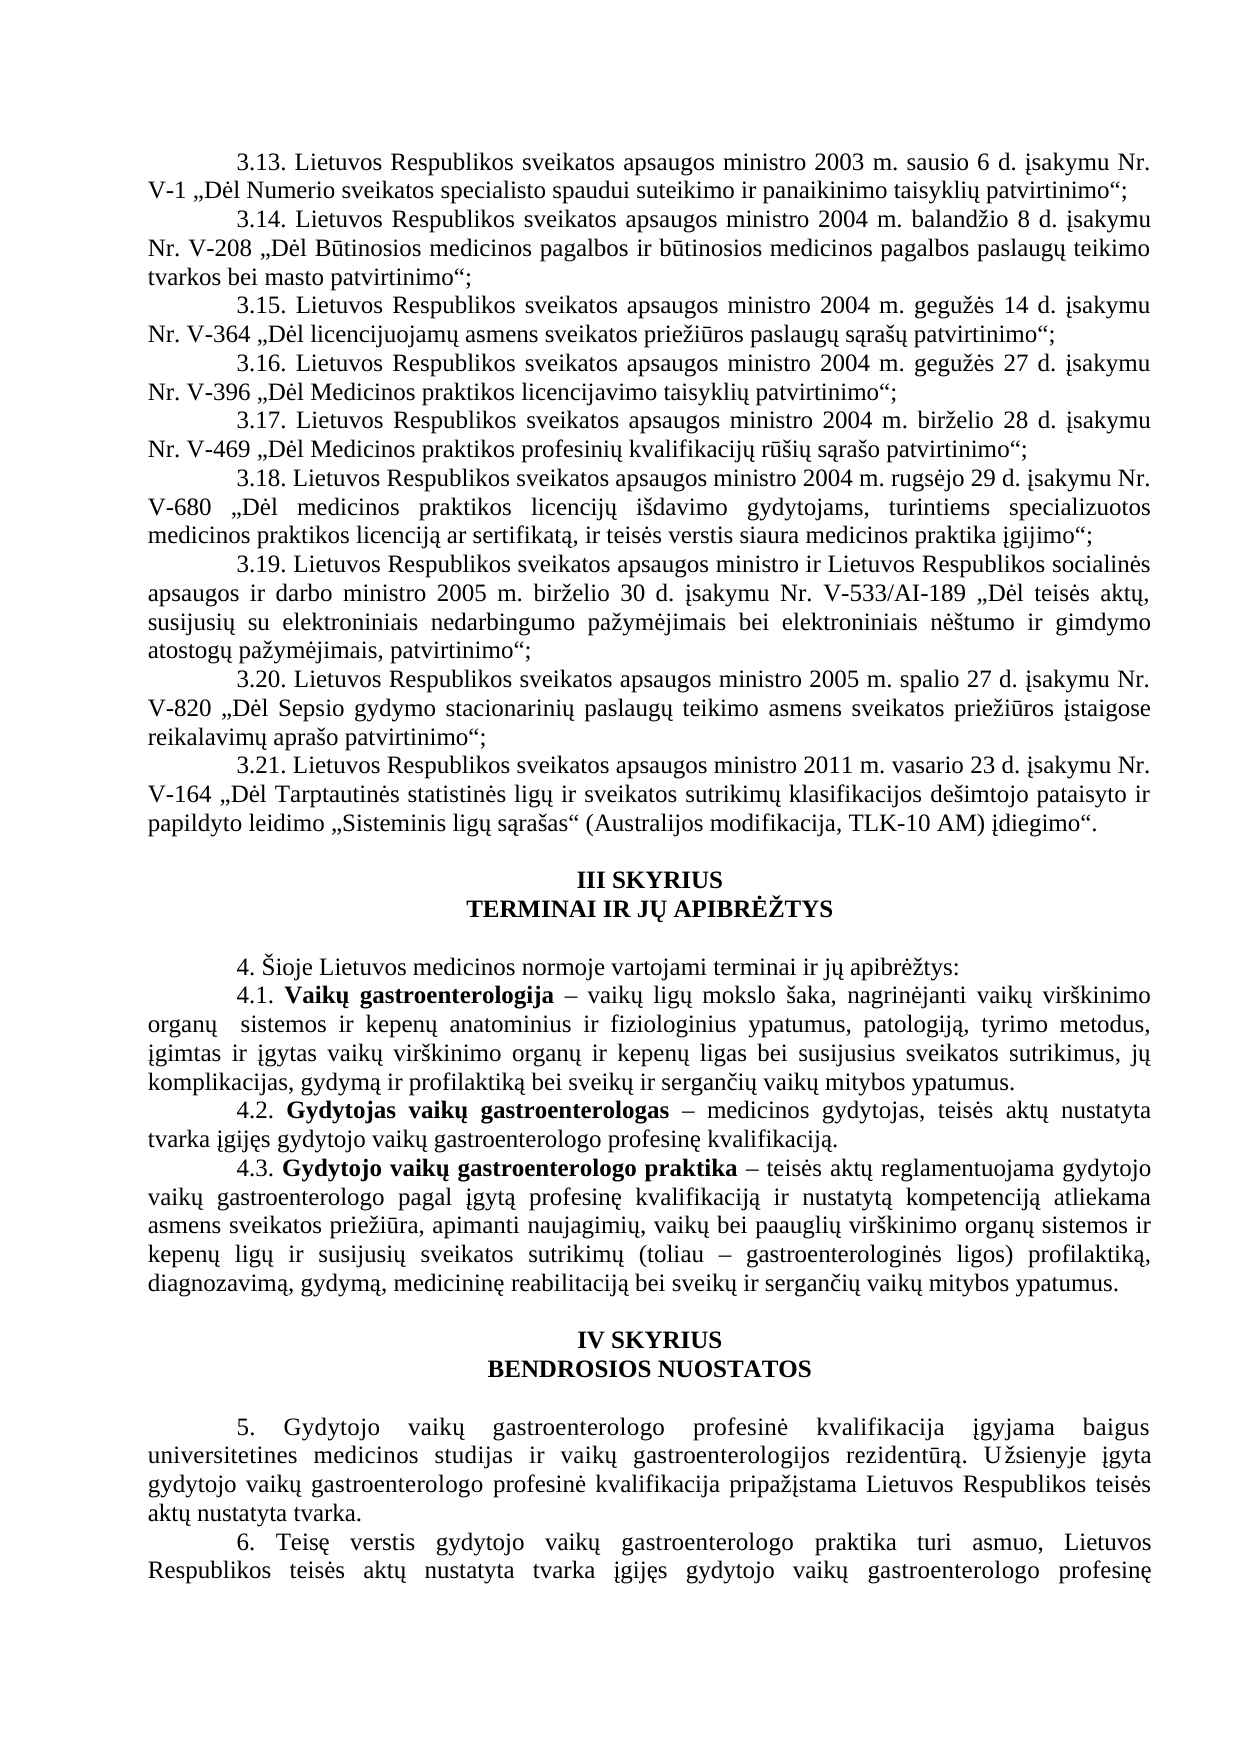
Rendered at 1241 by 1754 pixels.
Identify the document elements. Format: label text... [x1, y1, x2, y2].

text 3.18. Lietuvos Respublikos sveikatos apsaugos ministro 2004 m. rugsėjo 29 d. įsakymu Nr. V-680 „Dėl medicinos praktikos licencijų išdavimo gydytojams, turintiems specializuotos medicinos praktikos licenciją ar sertifikatą, ir teisės verstis siaura medicinos praktika įgijimo“; [148, 463, 1152, 549]
text 4. Šioje Lietuvos medicinos normoje vartojami terminai ir jų apibrėžtys: [148, 952, 1152, 981]
text 3.16. Lietuvos Respublikos sveikatos apsaugos ministro 2004 m. gegužės 27 d. įsakymu Nr. V-396 „Dėl Medicinos praktikos licencijavimo taisyklių patvirtinimo“; [148, 348, 1152, 406]
text 3.15. Lietuvos Respublikos sveikatos apsaugos ministro 2004 m. gegužės 14 d. įsakymu Nr. V-364 „Dėl licencijuojamų asmens sveikatos priežiūros paslaugų sąrašų patvirtinimo“; [148, 291, 1152, 348]
text 3.13. Lietuvos Respublikos sveikatos apsaugos ministro 2003 m. sausio 6 d. įsakymu Nr. V-1 „Dėl Numerio sveikatos specialisto spaudui suteikimo ir panaikinimo taisyklių patvirtinimo“; [148, 147, 1152, 204]
text 3.21. Lietuvos Respublikos sveikatos apsaugos ministro 2011 m. vasario 23 d. įsakymu Nr. V-164 „Dėl Tarptautinės statistinės ligų ir sveikatos sutrikimų klasifikacijos dešimtojo pataisyto ir papildyto leidimo „Sisteminis ligų sąrašas“ (Australijos modifikacija, TLK-10 AM) įdiegimo“. [148, 751, 1152, 837]
text 3.17. Lietuvos Respublikos sveikatos apsaugos ministro 2004 m. birželio 28 d. įsakymu Nr. V-469 „Dėl Medicinos praktikos profesinių kvalifikacijų rūšių sąrašo patvirtinimo“; [148, 406, 1152, 463]
text TERMINAI IR JŲ APIBRĖŽTYS [148, 894, 1152, 923]
text 3.14. Lietuvos Respublikos sveikatos apsaugos ministro 2004 m. balandžio 8 d. įsakymu Nr. V-208 „Dėl Būtinosios medicinos pagalbos ir būtinosios medicinos pagalbos paslaugų teikimo tvarkos bei masto patvirtinimo“; [148, 204, 1152, 291]
text 6. Teisę verstis gydytojo vaikų gastroenterologo praktika turi asmuo, Lietuvos Respublikos teisės aktų nustatyta tvarka įgijęs gydytojo vaikų gastroenterologo profesinę [148, 1527, 1152, 1584]
text BENDROSIOS NUOSTATOS [148, 1354, 1152, 1383]
text 3.19. Lietuvos Respublikos sveikatos apsaugos ministro ir Lietuvos Respublikos socialinės apsaugos ir darbo ministro 2005 m. birželio 30 d. įsakymu Nr. V-533/AI-189 „Dėl teisės aktų, susijusių su elektroniniais nedarbingumo pažymėjimais bei elektroniniais nėštumo ir gimdymo atostogų pažymėjimais, patvirtinimo“; [148, 549, 1152, 664]
text 4.1. Vaikų gastroenterologija – vaikų ligų mokslo šaka, nagrinėjanti vaikų virškinimo organų sistemos ir kepenų anatominius ir fiziologinius ypatumus, patologiją, tyrimo metodus, įgimtas ir įgytas vaikų virškinimo organų ir kepenų ligas bei susijusius sveikatos sutrikimus, jų komplikacijas, gydymą ir profilaktiką bei sveikų ir sergančių vaikų mitybos ypatumus. [148, 981, 1152, 1096]
text 4.3. Gydytojo vaikų gastroenterologo praktika – teisės aktų reglamentuojama gydytojo vaikų gastroenterologo pagal įgytą profesinę kvalifikaciją ir nustatytą kompetenciją atliekama asmens sveikatos priežiūra, apimanti naujagimių, vaikų bei paauglių virškinimo organų sistemos ir kepenų ligų ir susijusių sveikatos sutrikimų (toliau – gastroenterologinės ligos) profilaktiką, diagnozavimą, gydymą, medicininę reabilitaciją bei sveikų ir sergančių vaikų mitybos ypatumus. [148, 1153, 1152, 1297]
text 4.2. Gydytojas vaikų gastroenterologas – medicinos gydytojas, teisės aktų nustatyta tvarka įgijęs gydytojo vaikų gastroenterologo profesinę kvalifikaciją. [148, 1096, 1152, 1153]
text III SKYRIUS [148, 866, 1152, 894]
text 5. Gydytojo vaikų gastroenterologo profesinė kvalifikacija įgyjama baigus universitetines medicinos studijas ir vaikų gastroenterologijos rezidentūrą. Užsienyje įgyta gydytojo vaikų gastroenterologo profesinė kvalifikacija pripažįstama Lietuvos Respublikos teisės aktų nustatyta tvarka. [148, 1412, 1152, 1527]
text 3.20. Lietuvos Respublikos sveikatos apsaugos ministro 2005 m. spalio 27 d. įsakymu Nr. V-820 „Dėl Sepsio gydymo stacionarinių paslaugų teikimo asmens sveikatos priežiūros įstaigose reikalavimų aprašo patvirtinimo“; [148, 664, 1152, 751]
text IV SKYRIUS [148, 1326, 1152, 1354]
